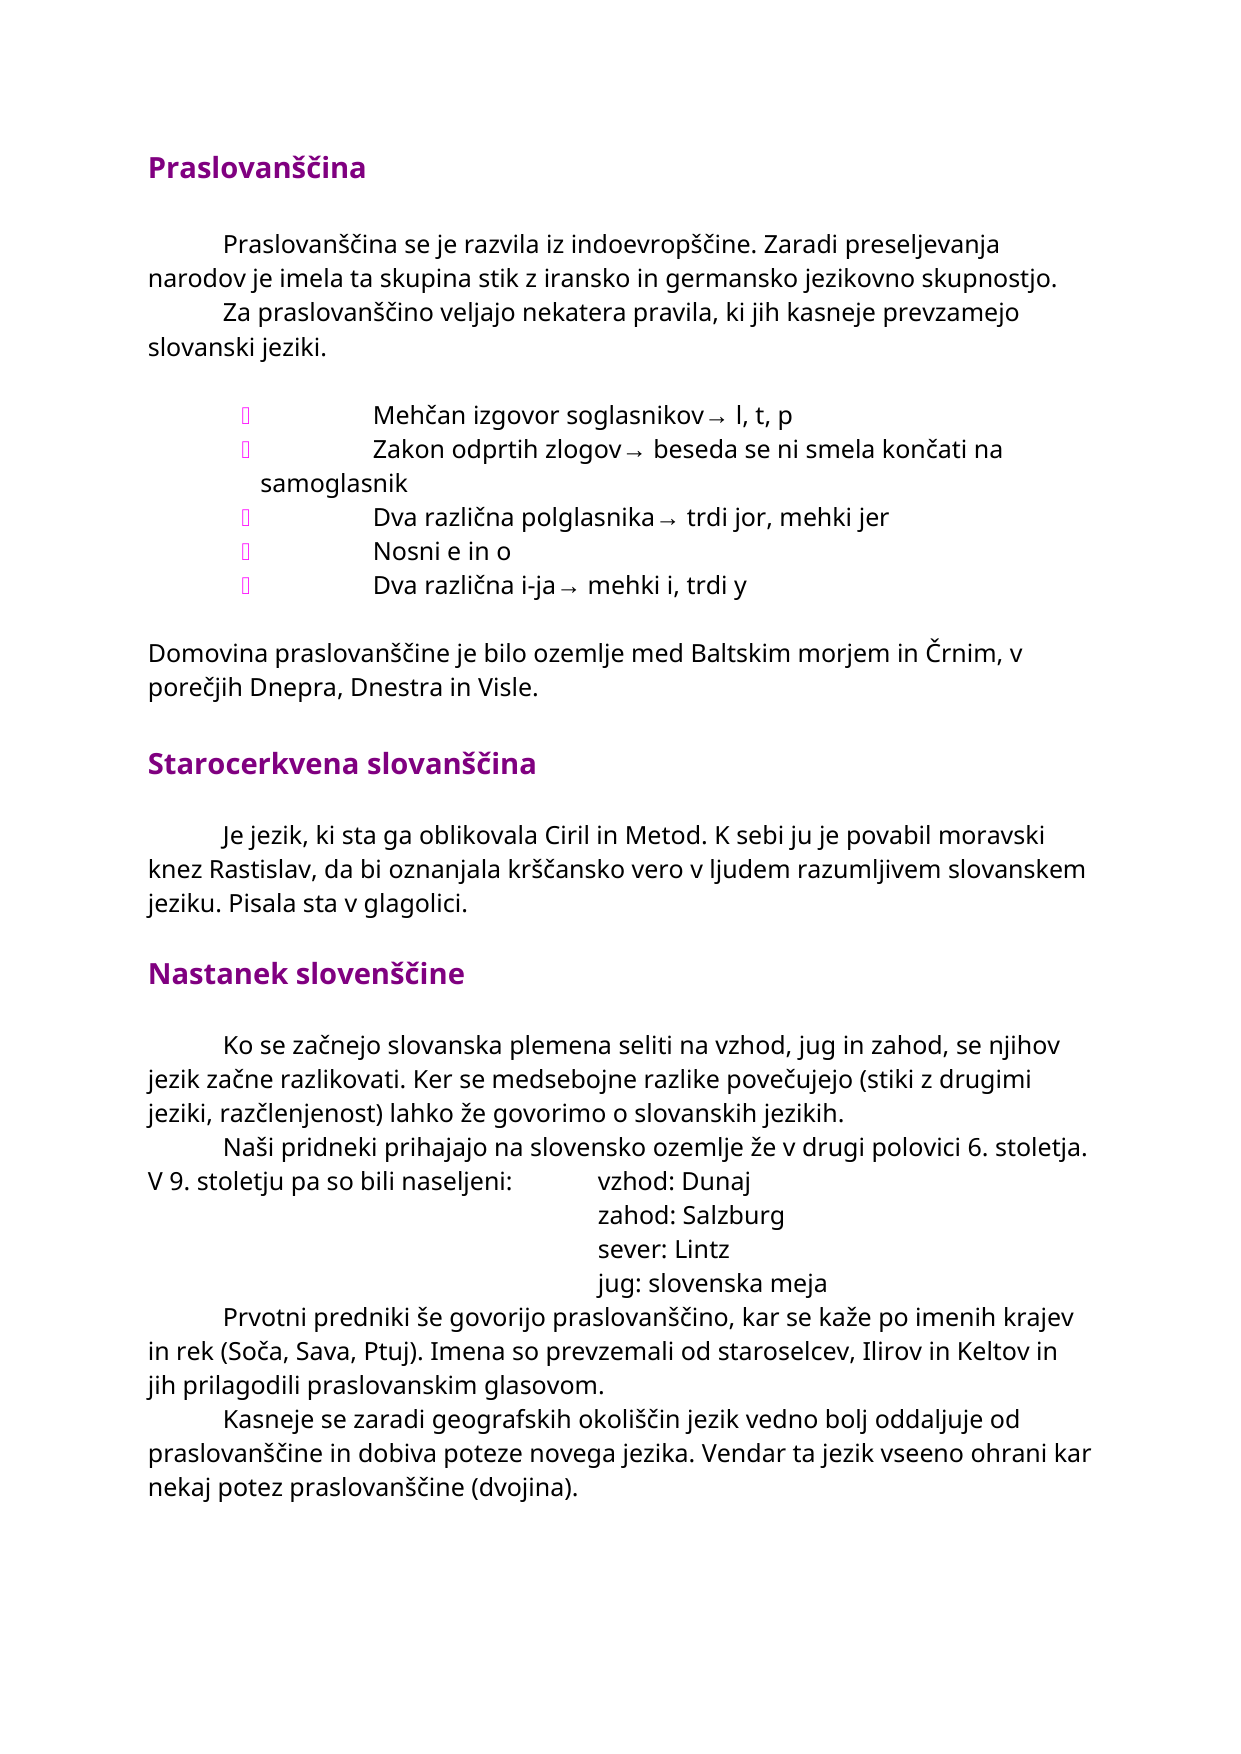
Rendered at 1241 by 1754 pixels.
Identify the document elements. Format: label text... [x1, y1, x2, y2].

text sever: Lintz [148, 1232, 1093, 1266]
text Naši pridneki prihajajo na slovensko ozemlje že v drugi polovici 6. stoletja. V 9. stoletju pa so bili naseljeni: vzhod: Dunaj [148, 1129, 1093, 1198]
list Dva različna polglasnika→ trdi jor, mehki jer [241, 499, 1093, 533]
list Zakon odprtih zlogov→ beseda se ni smela končati na samoglasnik [241, 431, 1093, 499]
list Mehčan izgovor soglasnikov→ l, t, p [241, 397, 1093, 431]
text Domovina praslovanščine je bilo ozemlje med Baltskim morjem in Črnim, v porečjih Dnepra, Dnestra in Visle. [148, 636, 1093, 704]
text Praslovanščina [148, 148, 1093, 187]
list Dva različna i-ja→ mehki i, trdi y [241, 568, 1093, 602]
text Nastanek slovenščine [148, 953, 1093, 993]
text zahod: Salzburg [148, 1198, 1093, 1232]
list Nosni e in o [241, 533, 1093, 568]
text Za praslovanščino veljajo nekatera pravila, ki jih kasneje prevzamejo slovanski jeziki. [148, 295, 1093, 363]
text Ko se začnejo slovanska plemena seliti na vzhod, jug in zahod, se njihov jezik začne razlikovati. Ker se medsebojne razlike povečujejo (stiki z drugimi jeziki, razčlenjenost) lahko že govorimo o slovanskih jezikih. [148, 1027, 1093, 1129]
text Starocerkvena slovanščina [148, 743, 1093, 783]
text Je jezik, ki sta ga oblikovala Ciril in Metod. K sebi ju je povabil moravski knez Rastislav, da bi oznanjala krščansko vero v ljudem razumljivem slovanskem jeziku. Pisala sta v glagolici. [148, 817, 1093, 919]
text Kasneje se zaradi geografskih okoliščin jezik vedno bolj oddaljuje od praslovanščine in dobiva poteze novega jezika. Vendar ta jezik vseeno ohrani kar nekaj potez praslovanščine (dvojina). [148, 1402, 1093, 1504]
text jug: slovenska meja [148, 1266, 1093, 1300]
text Praslovanščina se je razvila iz indoevropščine. Zaradi preseljevanja narodov je imela ta skupina stik z iransko in germansko jezikovno skupnostjo. [148, 227, 1093, 295]
text Prvotni predniki še govorijo praslovanščino, kar se kaže po imenih krajev in rek (Soča, Sava, Ptuj). Imena so prevzemali od staroselcev, Ilirov in Keltov in jih prilagodili praslovanskim glasovom. [148, 1300, 1093, 1402]
